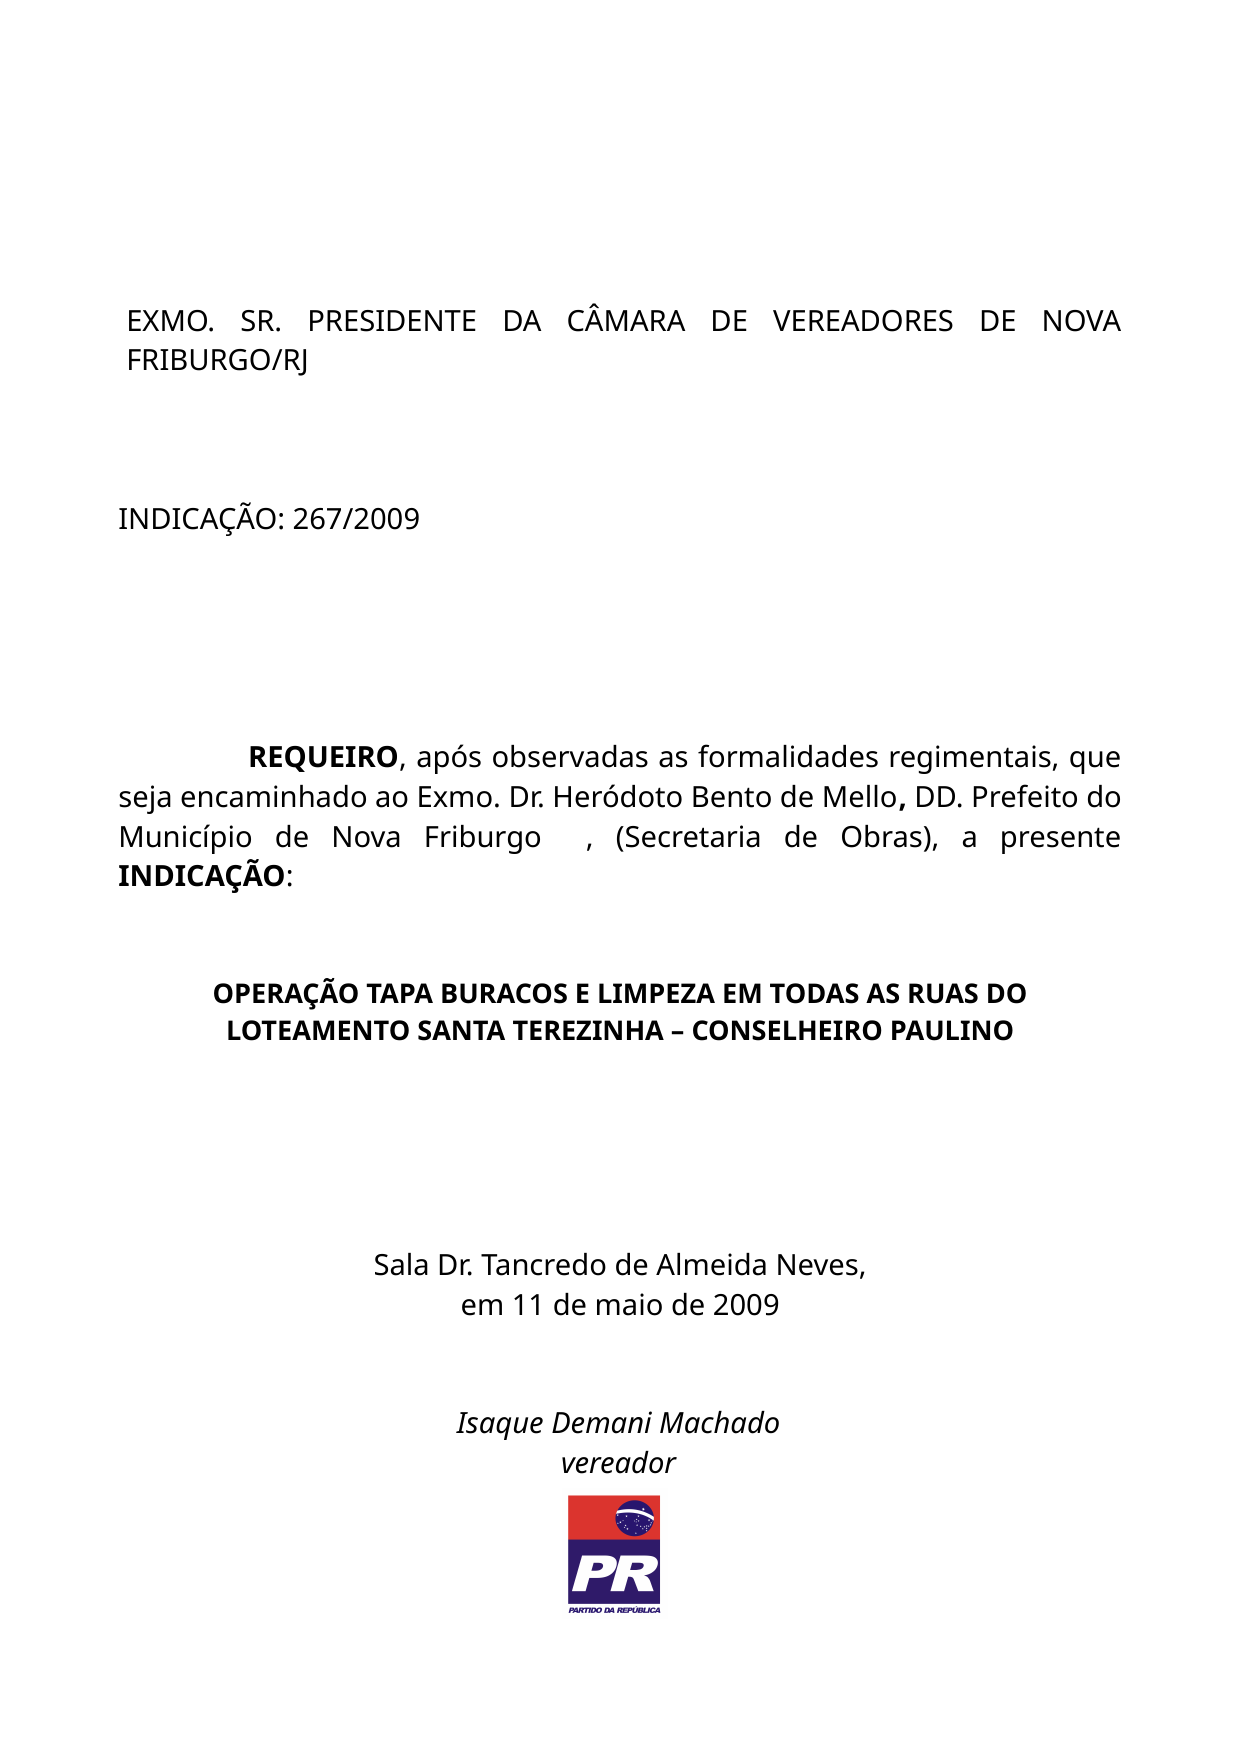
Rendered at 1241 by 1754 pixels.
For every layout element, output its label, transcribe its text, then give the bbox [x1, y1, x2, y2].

text EXMO. SR. PRESIDENTE DA CÂMARA DE VEREADORES DE NOVA FRIBURGO/RJ [126, 300, 1122, 379]
text Sala Dr. Tancredo de Almeida Neves, [118, 1244, 1122, 1284]
picture [562, 1488, 668, 1619]
text INDICAÇÃO: 267/2009 [118, 498, 1122, 538]
text vereador [118, 1442, 1122, 1482]
text OPERAÇÃO TAPA BURACOS E LIMPEZA EM TODAS AS RUAS DO LOTEAMENTO SANTA TEREZINHA – CONSELHEIRO PAULINO [118, 975, 1122, 1048]
text Isaque Demani Machado [118, 1403, 1122, 1442]
text REQUEIRO, após observadas as formalidades regimentais, que seja encaminhado ao Exmo. Dr. Heródoto Bento de Mello, DD. Prefeito do Município de Nova Friburgo , (Secretaria de Obras), a presente INDICAÇÃO: [118, 737, 1122, 895]
text em 11 de maio de 2009 [118, 1284, 1122, 1323]
